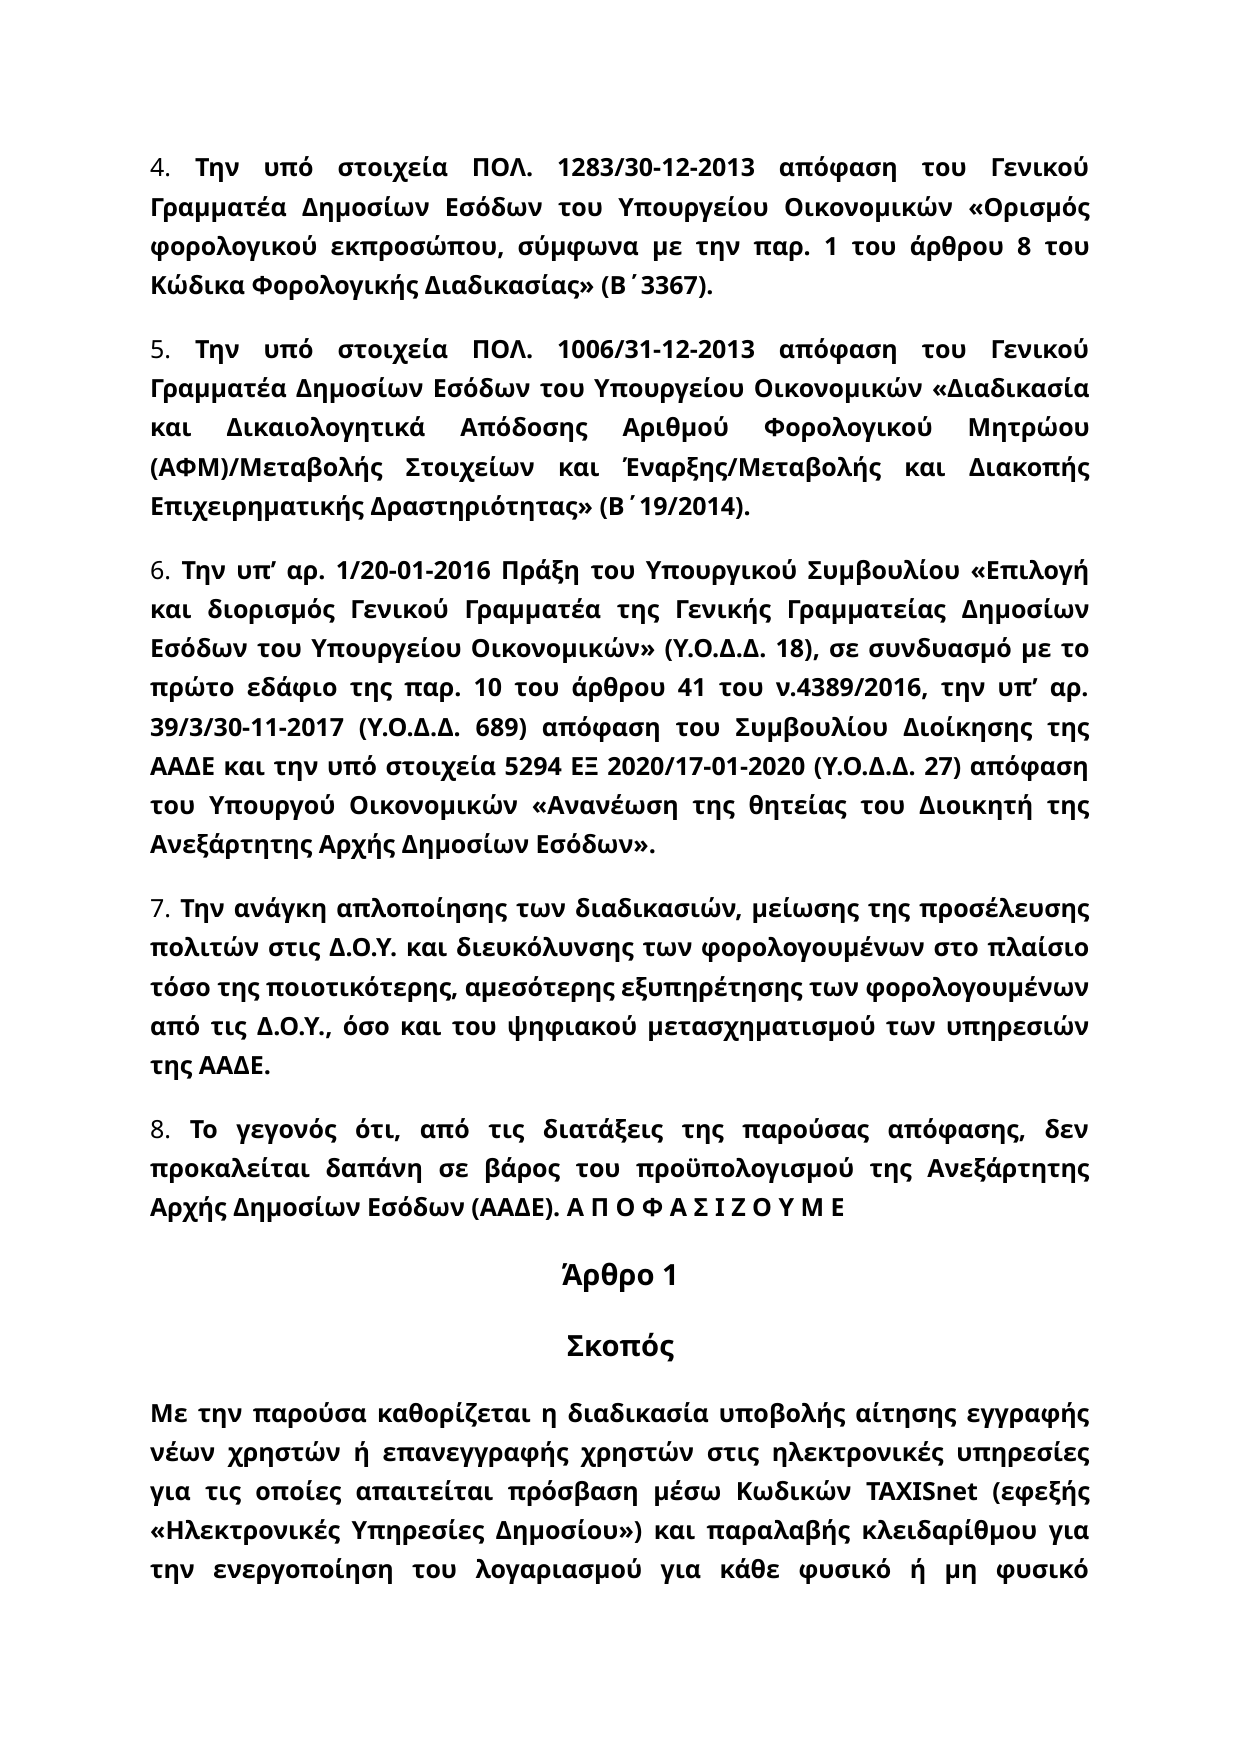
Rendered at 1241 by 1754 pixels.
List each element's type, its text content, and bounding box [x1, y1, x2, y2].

text Με την παρούσα καθορίζεται η διαδικασία υποβολής αίτησης εγγραφής νέων χρηστών ή επανεγγραφής χρηστών στις ηλεκτρονικές υπηρεσίες για τις οποίες απαιτείται πρόσβαση μέσω Κωδικών TAXISnet (εφεξής «Ηλεκτρονικές Υπηρεσίες Δημοσίου») και παραλαβής κλειδαρίθμου για την ενεργοποίηση του λογαριασμού για κάθε φυσικό ή μη φυσικό [150, 1395, 1090, 1586]
text 6. Την υπ’ αρ. 1/20-01-2016 Πράξη του Υπουργικού Συμβουλίου «Επιλογή και διορισμός Γενικού Γραμματέα της Γενικής Γραμματείας Δημοσίων Εσόδων του Υπουργείου Οικονομικών» (Υ.Ο.Δ.Δ. 18), σε συνδυασμό με το πρώτο εδάφιο της παρ. 10 του άρθρου 41 του ν.4389/2016, την υπ’ αρ. 39/3/30-11-2017 (Υ.Ο.Δ.Δ. 689) απόφαση του Συμβουλίου Διοίκησης της ΑΑΔΕ και την υπό στοιχεία 5294 ΕΞ 2020/17-01-2020 (Υ.Ο.Δ.Δ. 27) απόφαση του Υπουργού Οικονομικών «Ανανέωση της θητείας του Διοικητή της Ανεξάρτητης Αρχής Δημοσίων Εσόδων». [150, 552, 1090, 861]
subtitle Σκοπός [150, 1325, 1090, 1364]
subtitle Άρθρο 1 [150, 1254, 1090, 1294]
text 4. Την υπό στοιχεία ΠΟΛ. 1283/30-12-2013 απόφαση του Γενικού Γραμματέα Δημοσίων Εσόδων του Υπουργείου Οικονομικών «Ορισμός φορολογικού εκπροσώπου, σύμφωνα με την παρ. 1 του άρθρου 8 του Κώδικα Φορολογικής Διαδικασίας» (Β΄3367). [150, 150, 1090, 302]
text 8. Το γεγονός ότι, από τις διατάξεις της παρούσας απόφασης, δεν προκαλείται δαπάνη σε βάρος του προϋπολογισμού της Ανεξάρτητης Αρχής Δημοσίων Εσόδων (ΑΑΔΕ). Α Π Ο Φ Α Σ Ι Ζ Ο Υ Μ Ε [150, 1112, 1090, 1224]
text 7. Την ανάγκη απλοποίησης των διαδικασιών, μείωσης της προσέλευσης πολιτών στις Δ.Ο.Υ. και διευκόλυνσης των φορολογουμένων στο πλαίσιο τόσο της ποιοτικότερης, αμεσότερης εξυπηρέτησης των φορολογουμένων από τις Δ.Ο.Υ., όσο και του ψηφιακού μετασχηματισμού των υπηρεσιών της ΑΑΔΕ. [150, 891, 1090, 1082]
text 5. Την υπό στοιχεία ΠΟΛ. 1006/31-12-2013 απόφαση του Γενικού Γραμματέα Δημοσίων Εσόδων του Υπουργείου Οικονομικών «Διαδικασία και Δικαιολογητικά Απόδοσης Αριθμού Φορολογικού Μητρώου (ΑΦΜ)/Μεταβολής Στοιχείων και Έναρξης/Μεταβολής και Διακοπής Επιχειρηματικής Δραστηριότητας» (Β΄19/2014). [150, 332, 1090, 522]
